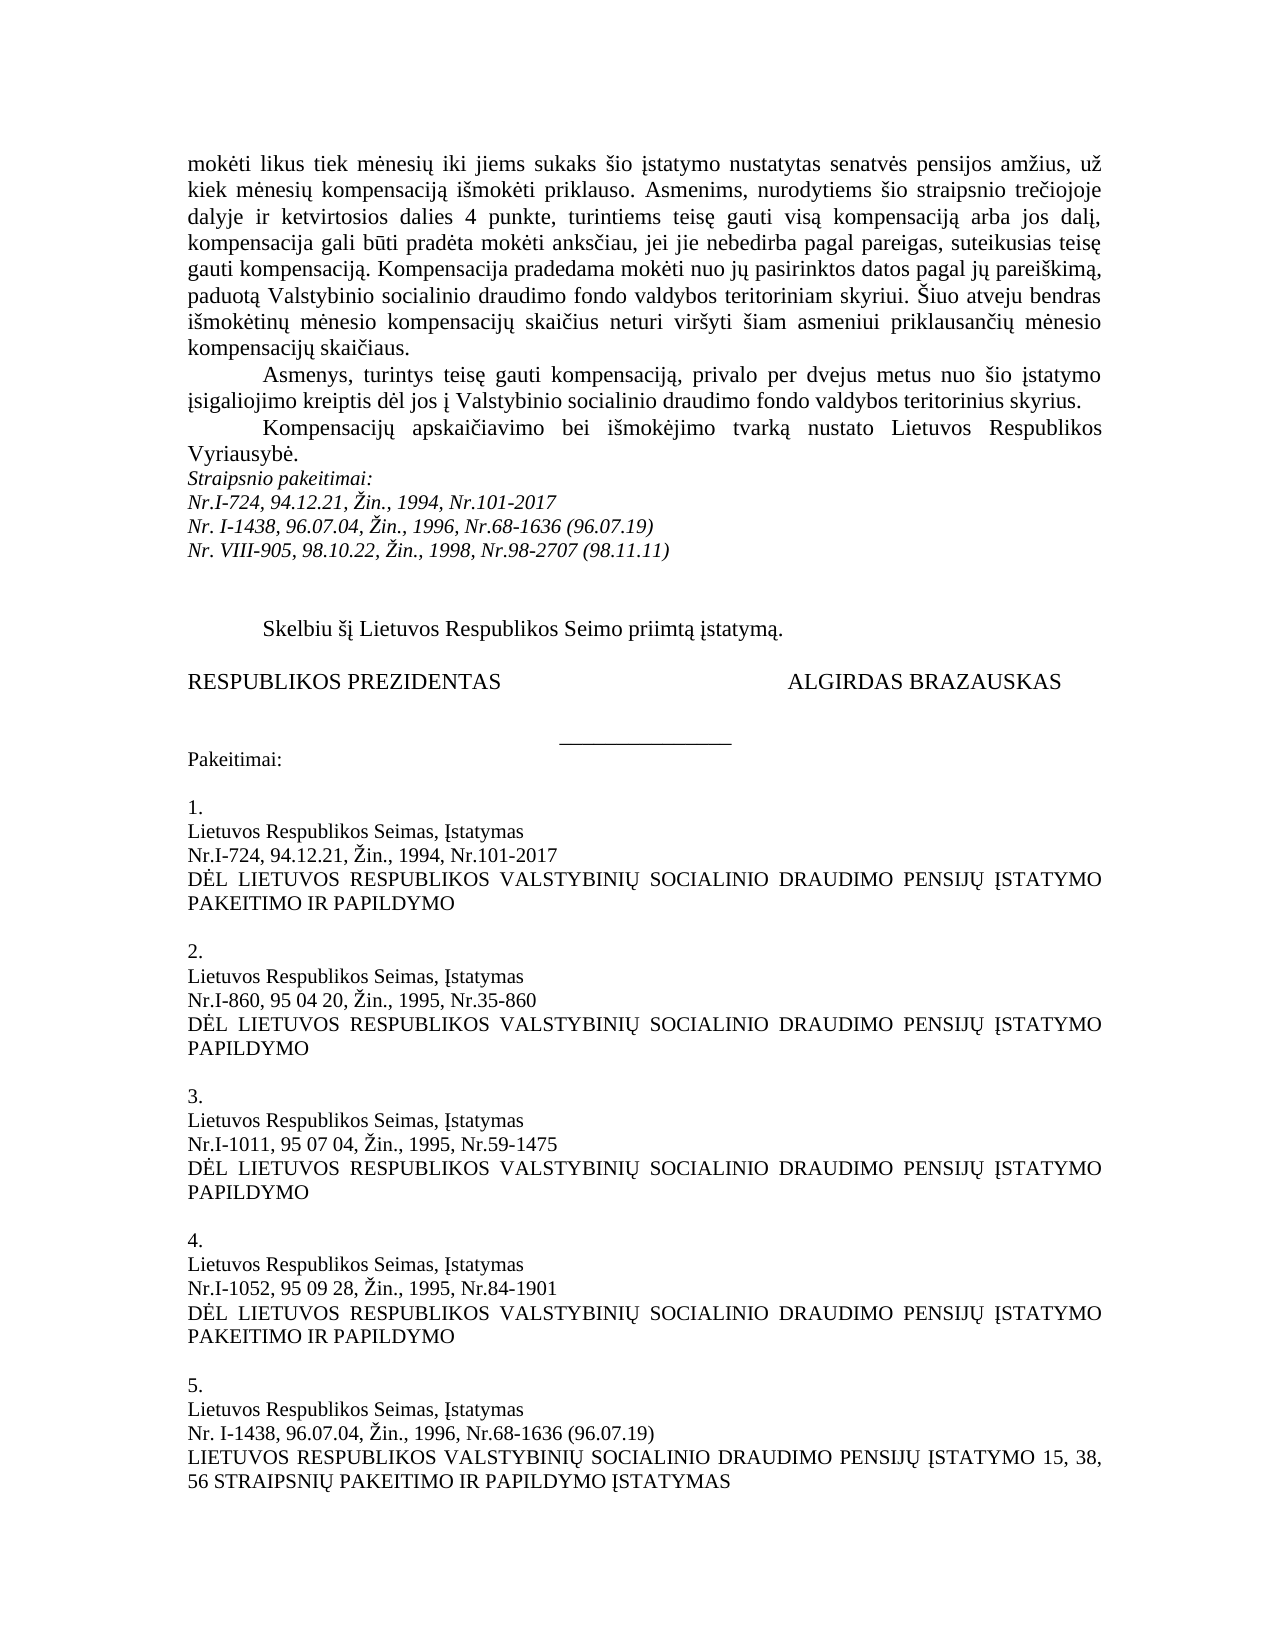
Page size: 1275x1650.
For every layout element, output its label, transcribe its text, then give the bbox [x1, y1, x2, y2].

text Lietuvos Respublikos Seimas, Įstatymas [187, 819, 1103, 843]
text Nr.I-860, 95 04 20, Žin., 1995, Nr.35-860 [187, 988, 1103, 1012]
text Kompensacijų apskaičiavimo bei išmokėjimo tvarką nustato Lietuvos Respublikos Vyriausybė. [187, 413, 1103, 466]
text mokėti likus tiek mėnesių iki jiems sukaks šio įstatymo nustatytas senatvės pensijos amžius, už kiek mėnesių kompensaciją išmokėti priklauso. Asmenims, nurodytiems šio straipsnio trečiojoje dalyje ir ketvirtosios dalies 4 punkte, turintiems teisę gauti visą kompensaciją arba jos dalį, kompensacija gali būti pradėta mokėti anksčiau, jei jie nebedirba pagal pareigas, suteikusias teisę gauti kompensaciją. Kompensacija pradedama mokėti nuo jų pasirinktos datos pagal jų pareiškimą, paduotą Valstybinio socialinio draudimo fondo valdybos teritoriniam skyriui. Šiuo atveju bendras išmokėtinų mėnesio kompensacijų skaičius neturi viršyti šiam asmeniui priklausančių mėnesio kompensacijų skaičiaus. [187, 150, 1103, 361]
text 2. [187, 939, 1103, 963]
text Lietuvos Respublikos Seimas, Įstatymas [187, 1397, 1103, 1421]
text 4. [187, 1228, 1103, 1252]
text 3. [187, 1084, 1103, 1108]
text Pakeitimai: [187, 747, 1103, 771]
text 5. [187, 1373, 1103, 1397]
text Lietuvos Respublikos Seimas, Įstatymas [187, 963, 1103, 988]
text Nr.I-724, 94.12.21, Žin., 1994, Nr.101-2017 [187, 843, 1103, 867]
text Straipsnio pakeitimai: [187, 466, 1103, 490]
text Lietuvos Respublikos Seimas, Įstatymas [187, 1108, 1103, 1132]
text Asmenys, turintys teisę gauti kompensaciją, privalo per dvejus metus nuo šio įstatymo įsigaliojimo kreiptis dėl jos į Valstybinio socialinio draudimo fondo valdybos teritorinius skyrius. [187, 361, 1103, 413]
text 1. [187, 795, 1103, 819]
text LIETUVOS RESPUBLIKOS VALSTYBINIŲ SOCIALINIO DRAUDIMO PENSIJŲ ĮSTATYMO 15, 38, 56 STRAIPSNIŲ PAKEITIMO IR PAPILDYMO ĮSTATYMAS [187, 1445, 1103, 1493]
text Skelbiu šį Lietuvos Respublikos Seimo priimtą įstatymą. [187, 615, 1103, 642]
text DĖL LIETUVOS RESPUBLIKOS VALSTYBINIŲ SOCIALINIO DRAUDIMO PENSIJŲ ĮSTATYMO PAKEITIMO IR PAPILDYMO [187, 867, 1103, 915]
text RESPUBLIKOS PREZIDENTAS ALGIRDAS BRAZAUSKAS [187, 668, 1103, 694]
text DĖL LIETUVOS RESPUBLIKOS VALSTYBINIŲ SOCIALINIO DRAUDIMO PENSIJŲ ĮSTATYMO PAPILDYMO [187, 1156, 1103, 1204]
text Nr.I-1011, 95 07 04, Žin., 1995, Nr.59-1475 [187, 1132, 1103, 1156]
text DĖL LIETUVOS RESPUBLIKOS VALSTYBINIŲ SOCIALINIO DRAUDIMO PENSIJŲ ĮSTATYMO PAKEITIMO IR PAPILDYMO [187, 1300, 1103, 1348]
text Nr. I-1438, 96.07.04, Žin., 1996, Nr.68-1636 (96.07.19) [187, 1421, 1103, 1445]
text Nr. I-1438, 96.07.04, Žin., 1996, Nr.68-1636 (96.07.19) [187, 514, 1103, 538]
text DĖL LIETUVOS RESPUBLIKOS VALSTYBINIŲ SOCIALINIO DRAUDIMO PENSIJŲ ĮSTATYMO PAPILDYMO [187, 1012, 1103, 1060]
text Lietuvos Respublikos Seimas, Įstatymas [187, 1252, 1103, 1276]
text Nr.I-1052, 95 09 28, Žin., 1995, Nr.84-1901 [187, 1276, 1103, 1300]
text _______________ [187, 721, 1103, 747]
text Nr.I-724, 94.12.21, Žin., 1994, Nr.101-2017 [187, 490, 1103, 514]
text Nr. VIII-905, 98.10.22, Žin., 1998, Nr.98-2707 (98.11.11) [187, 538, 1103, 562]
